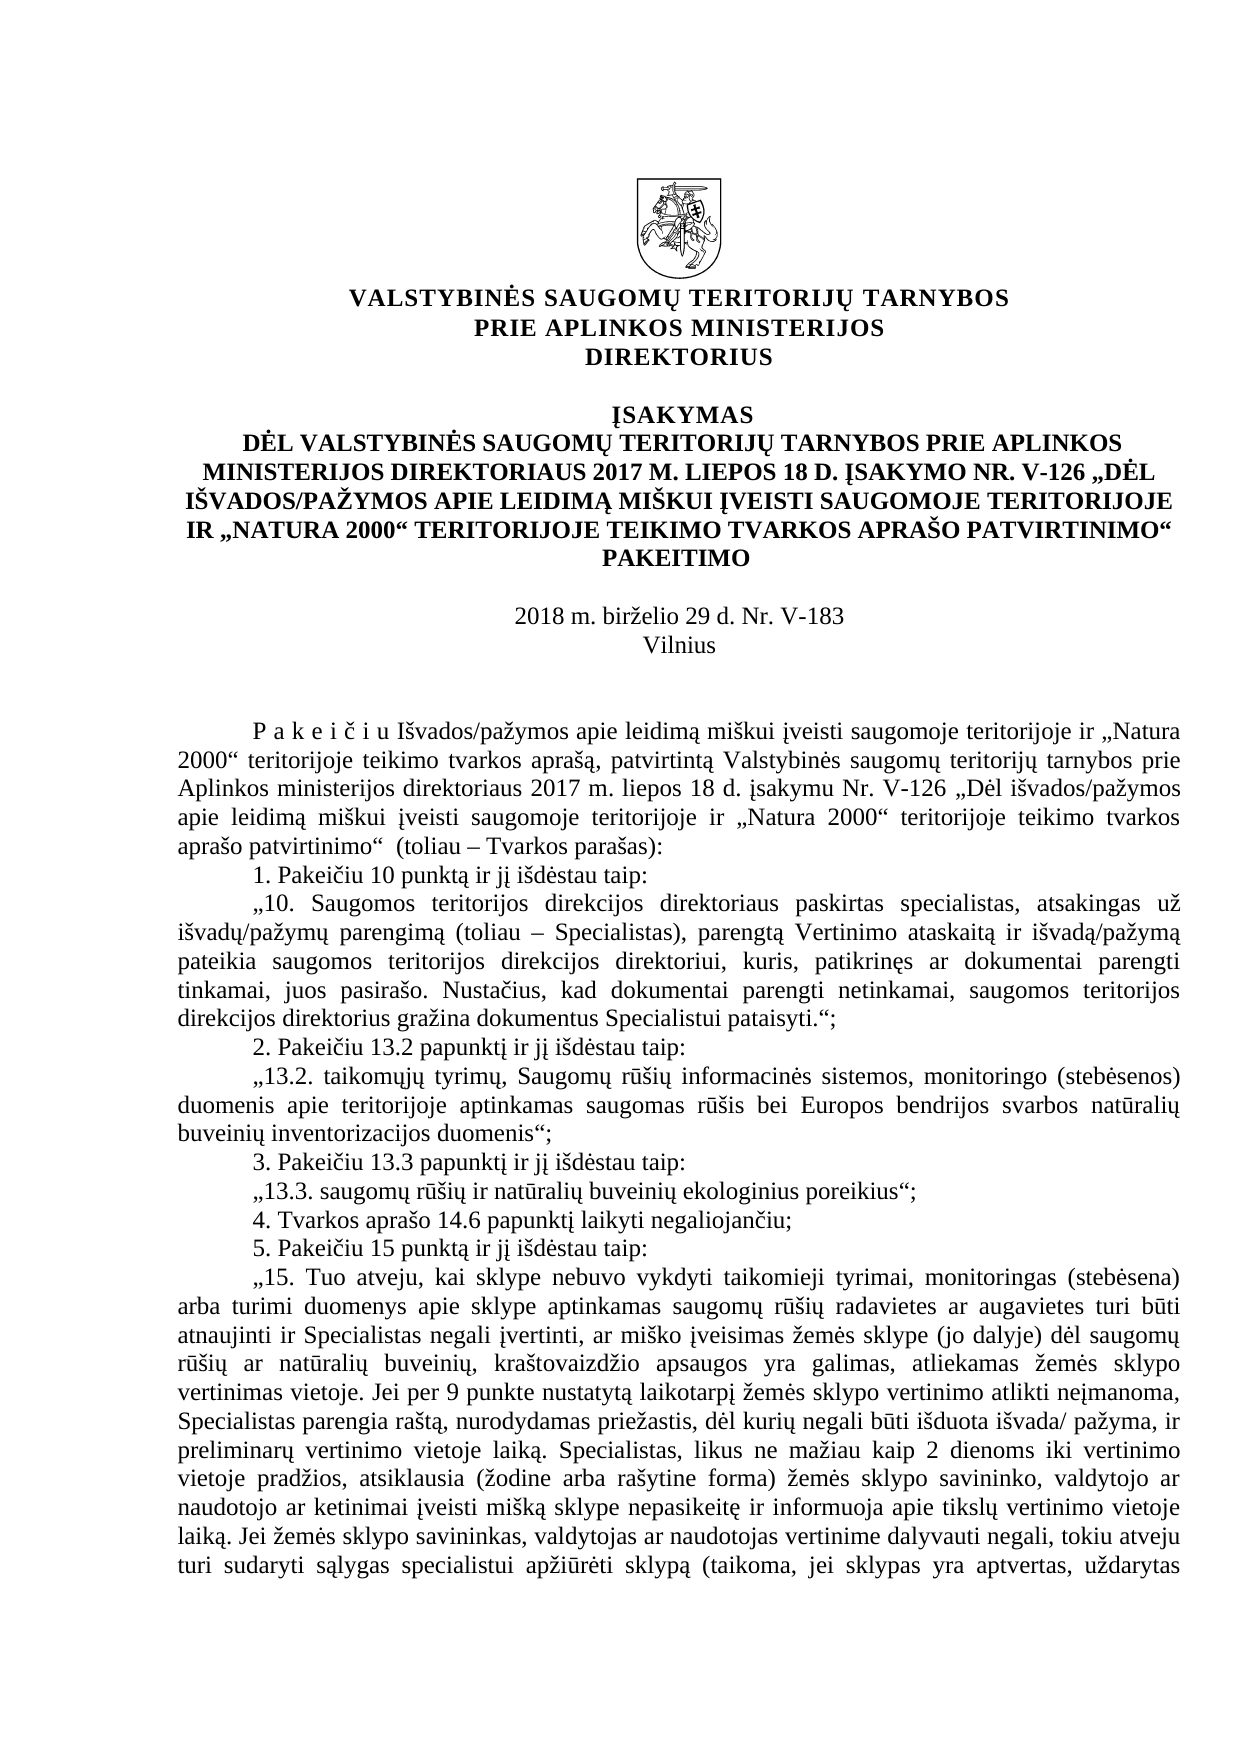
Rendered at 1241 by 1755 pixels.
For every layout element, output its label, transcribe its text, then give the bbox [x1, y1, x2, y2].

text „10. Saugomos teritorijos direkcijos direktoriaus paskirtas specialistas, atsakingas už išvadų/pažymų parengimą (toliau – Specialistas), parengtą Vertinimo ataskaitą ir išvadą/pažymą pateikia saugomos teritorijos direkcijos direktoriui, kuris, patikrinęs ar dokumentai parengti tinkamai, juos pasirašo. Nustačius, kad dokumentai parengti netinkamai, saugomos teritorijos direkcijos direktorius gražina dokumentus Specialistui pataisyti.“; [177, 888, 1181, 1032]
text „13.3. saugomų rūšių ir natūralių buveinių ekologinius poreikius“; [177, 1176, 1181, 1205]
text DIREKTORIUS [177, 342, 1181, 371]
text 1. Pakeičiu 10 punktą ir jį išdėstau taip: [177, 860, 1181, 888]
text ĮSAKYMAS [177, 400, 1181, 428]
text 4. Tvarkos aprašo 14.6 papunktį laikyti negaliojančiu; [177, 1205, 1181, 1233]
text 5. Pakeičiu 15 punktą ir jį išdėstau taip: [177, 1233, 1181, 1262]
text 2018 m. birželio 29 d. Nr. V-183 [177, 601, 1181, 630]
text „13.2. taikomųjų tyrimų, Saugomų rūšių informacinės sistemos, monitoringo (stebėsenos) duomenis apie teritorijoje aptinkamas saugomas rūšis bei Europos bendrijos svarbos natūralių buveinių inventorizacijos duomenis“; [177, 1061, 1181, 1147]
text 3. Pakeičiu 13.3 papunktį ir jį išdėstau taip: [177, 1147, 1181, 1176]
text „15. Tuo atveju, kai sklype nebuvo vykdyti taikomieji tyrimai, monitoringas (stebėsena) arba turimi duomenys apie sklype aptinkamas saugomų rūšių radavietes ar augavietes turi būti atnaujinti ir Specialistas negali įvertinti, ar miško įveisimas žemės sklype (jo dalyje) dėl saugomų rūšių ar natūralių buveinių, kraštovaizdžio apsaugos yra galimas, atliekamas žemės sklypo vertinimas vietoje. Jei per 9 punkte nustatytą laikotarpį žemės sklypo vertinimo atlikti neįmanoma, Specialistas parengia raštą, nurodydamas priežastis, dėl kurių negali būti išduota išvada/ pažyma, ir preliminarų vertinimo vietoje laiką. Specialistas, likus ne mažiau kaip 2 dienoms iki vertinimo vietoje pradžios, atsiklausia (žodine arba rašytine forma) žemės sklypo savininko, valdytojo ar naudotojo ar ketinimai įveisti mišką sklype nepasikeitę ir informuoja apie tikslų vertinimo vietoje laiką. Jei žemės sklypo savininkas, valdytojas ar naudotojas vertinime dalyvauti negali, tokiu atveju turi sudaryti sąlygas specialistui apžiūrėti sklypą (taikoma, jei sklypas yra aptvertas, uždarytas [177, 1262, 1181, 1578]
text Vilnius [177, 630, 1181, 658]
text valstybinės SAUGOMŲ TERITORIJŲ tarnybos PRIE APLINKOS MINISTERIJOS [177, 279, 1181, 342]
text P a k e i č i u Išvados/pažymos apie leidimą miškui įveisti saugomoje teritorijoje ir „Natura 2000“ teritorijoje teikimo tvarkos aprašą, patvirtintą Valstybinės saugomų teritorijų tarnybos prie Aplinkos ministerijos direktoriaus 2017 m. liepos 18 d. įsakymu Nr. V-126 „Dėl išvados/pažymos apie leidimą miškui įveisti saugomoje teritorijoje ir „Natura 2000“ teritorijoje teikimo tvarkos aprašo patvirtinimo“ (toliau – Tvarkos parašas): [177, 716, 1181, 860]
text 2. Pakeičiu 13.2 papunktį ir jį išdėstau taip: [177, 1032, 1181, 1061]
text DĖL Valstybinės saugomų teritorijų tarnybos prie Aplinkos ministerijos direktoriaus 2017 m. liepos 18 d. ĮSAKYMO Nr. V-126 „dėl išvados/pažymos apie leidimą miškui įveisti saugomoje teritorijoje ir „Natura 2000“ teritorijoje teikimo tvarkos aprašo patvirtinimo“ pakeitimo [177, 428, 1181, 572]
